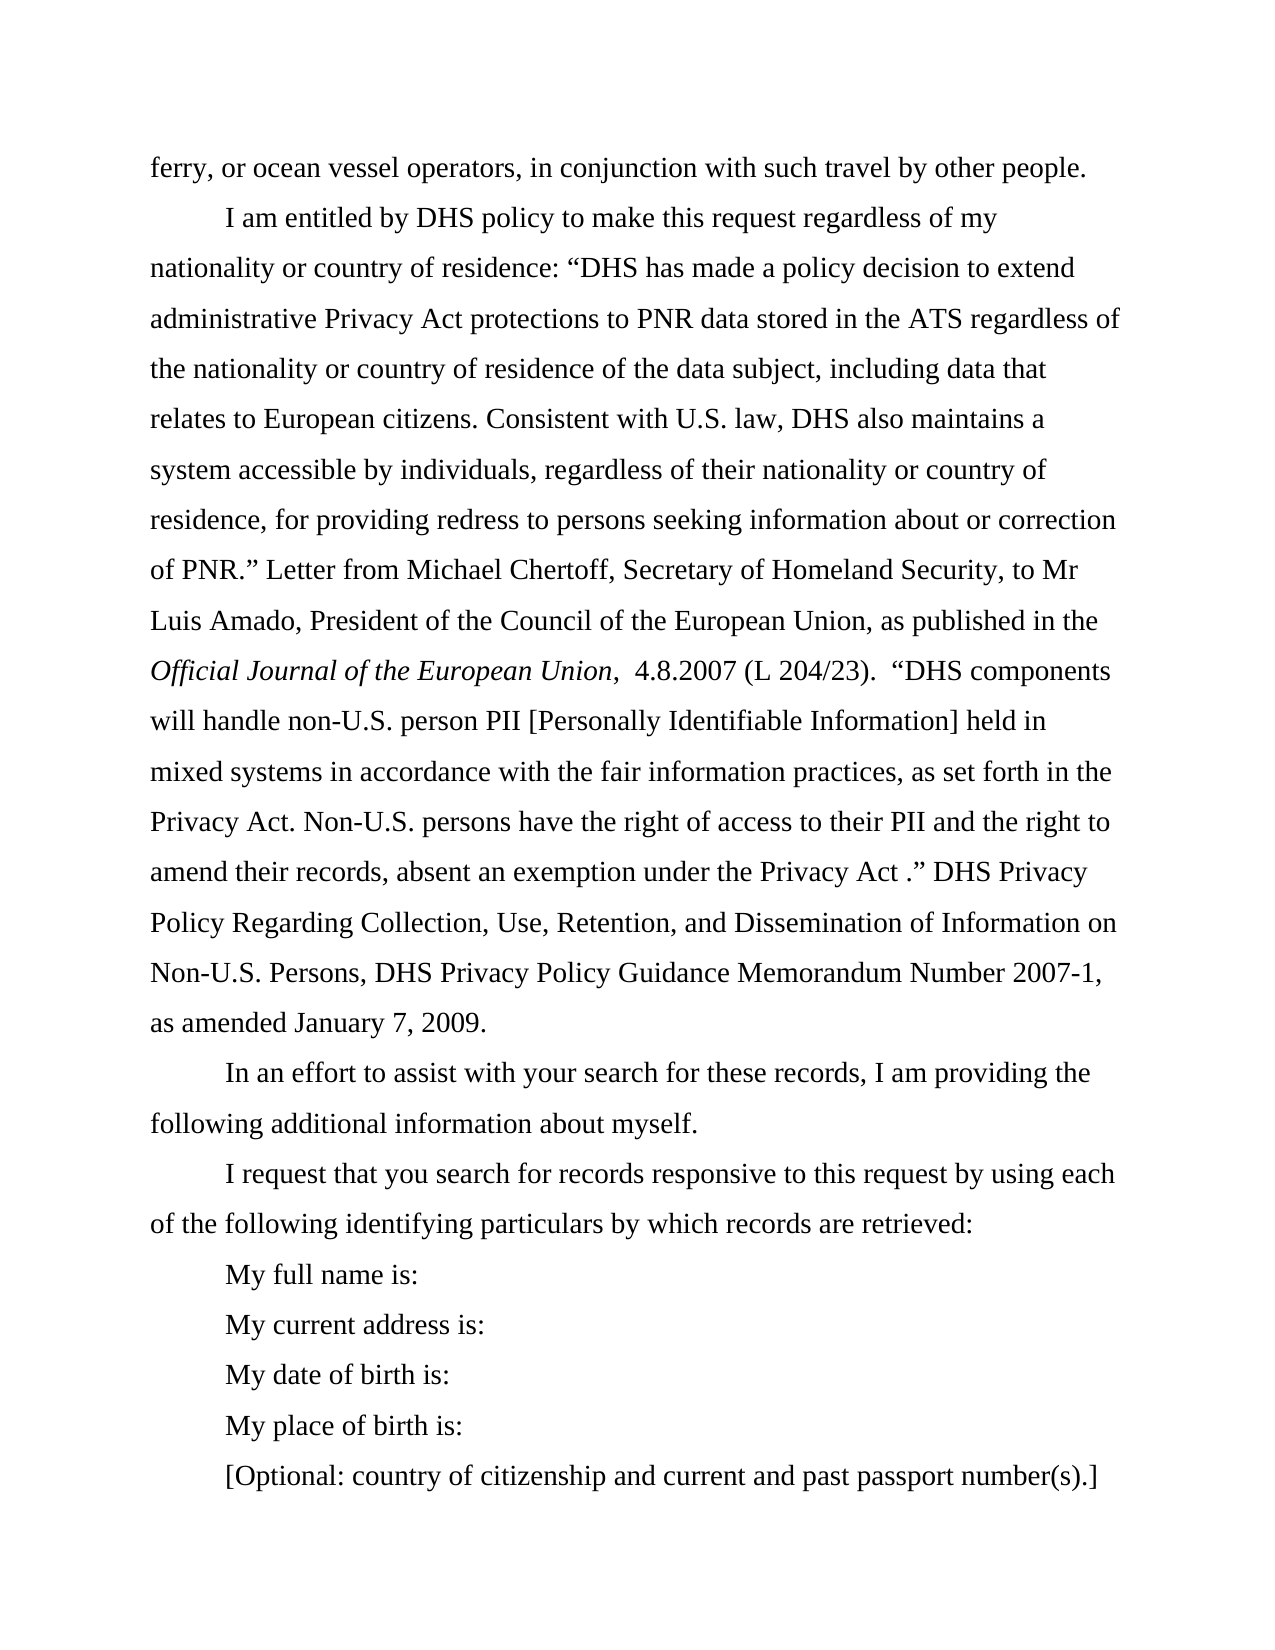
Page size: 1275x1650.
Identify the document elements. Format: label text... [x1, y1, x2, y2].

text I am entitled by DHS policy to make this request regardless of my nationality or country of residence: “DHS has made a policy decision to extend administrative Privacy Act protections to PNR data stored in the ATS regardless of the nationality or country of residence of the data subject, including data that relates to European citizens. Consistent with U.S. law, DHS also maintains a system accessible by individuals, regardless of their nationality or country of residence, for providing redress to persons seeking information about or correction of PNR.” Letter from Michael Chertoff, Secretary of Homeland Security, to Mr Luis Amado, President of the Council of the European Union, as published in the Official Journal of the European Union, 4.8.2007 (L 204/23). “DHS components will handle non-U.S. person PII [Personally Identifiable Information] held in mixed systems in accordance with the fair information practices, as set forth in the Privacy Act. Non-U.S. persons have the right of access to their PII and the right to amend their records, absent an exemption under the Privacy Act .” DHS Privacy Policy Regarding Collection, Use, Retention, and Dissemination of Information on Non-U.S. Persons, DHS Privacy Policy Guidance Memorandum Number 2007-1, as amended January 7, 2009. [150, 200, 1125, 1039]
text My full name is: [150, 1257, 1125, 1290]
text My date of birth is: [150, 1357, 1125, 1391]
text My current address is: [150, 1307, 1125, 1341]
text In an effort to assist with your search for these records, I am providing the following additional information about myself. [150, 1056, 1125, 1139]
text I request that you search for records responsive to this request by using each of the following identifying particulars by which records are retrieved: [150, 1156, 1125, 1240]
text [Optional: country of citizenship and current and past passport number(s).] [150, 1458, 1125, 1492]
text ferry, or ocean vessel operators, in conjunction with such travel by other people. [150, 150, 1125, 183]
text My place of birth is: [150, 1408, 1125, 1441]
